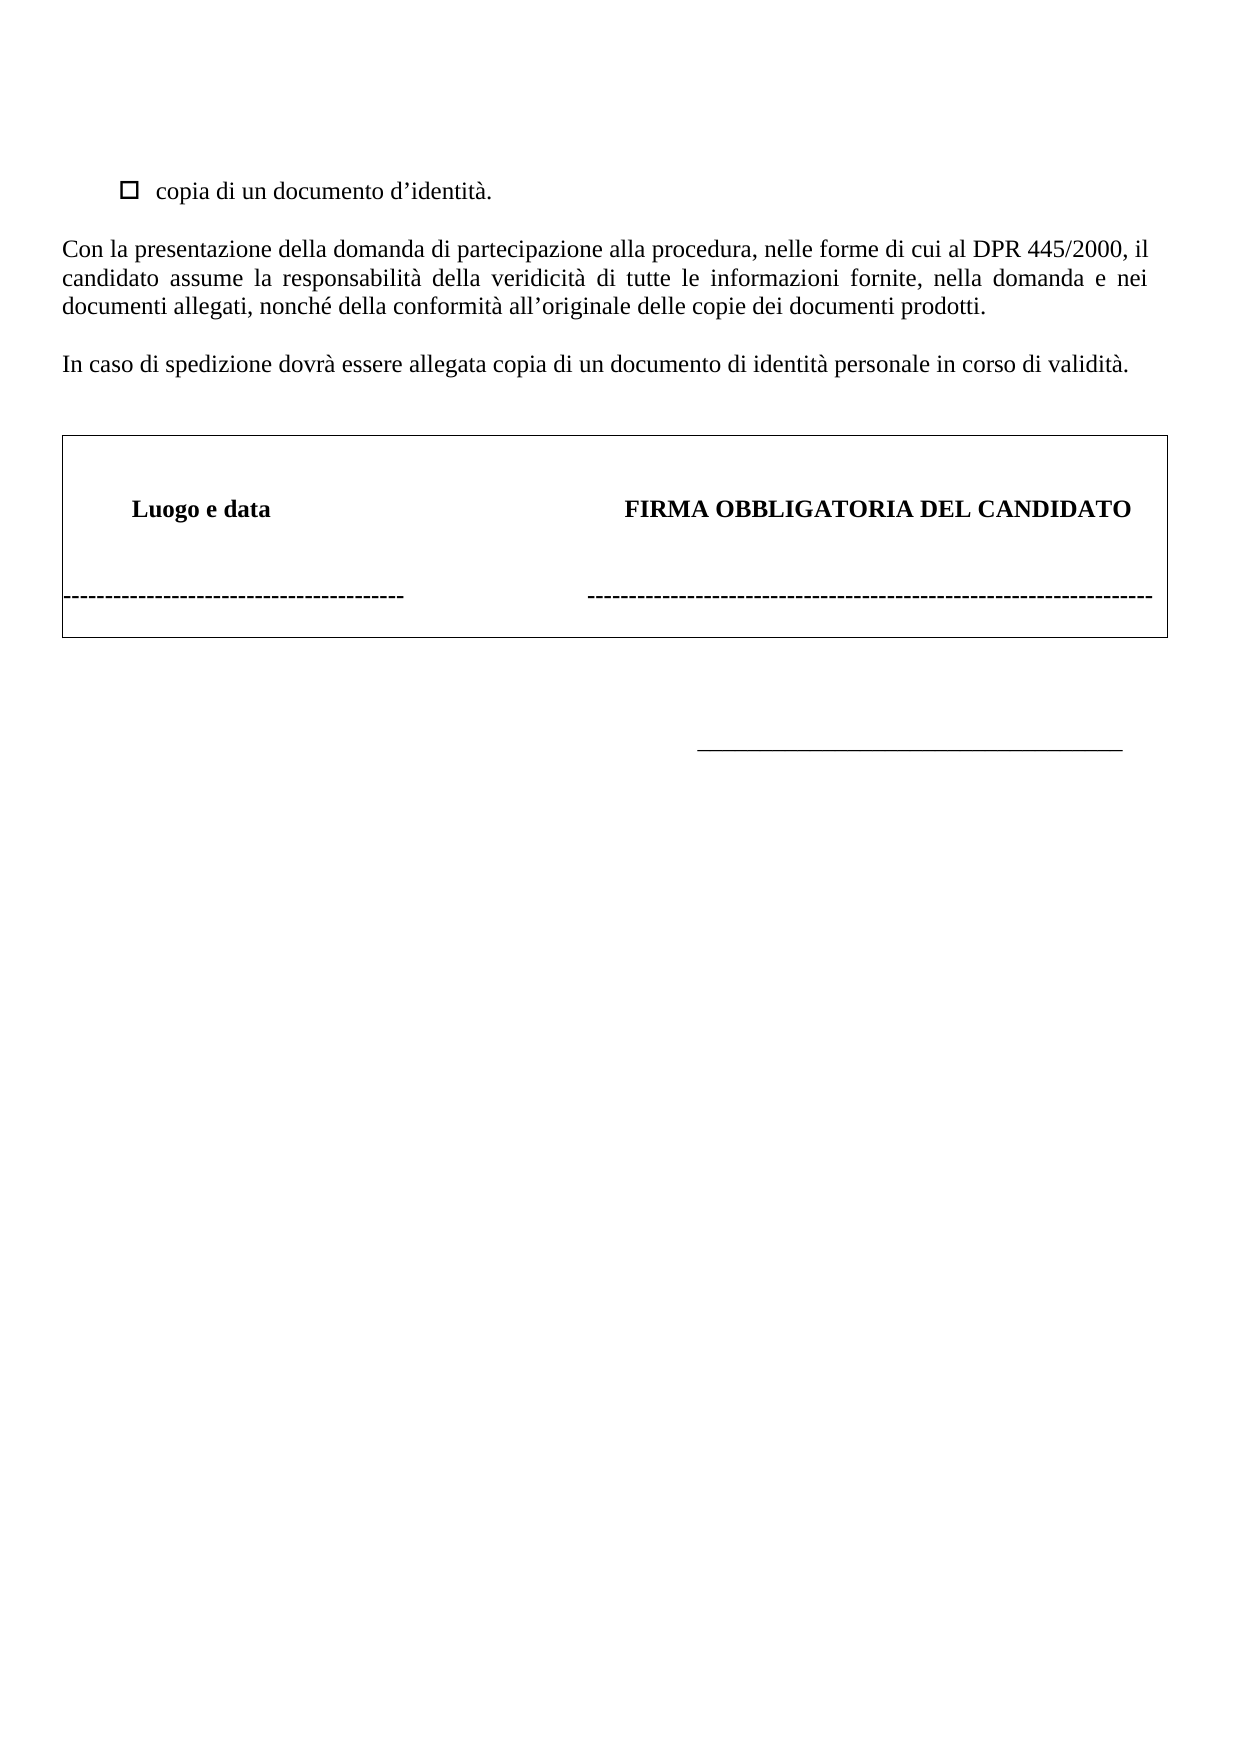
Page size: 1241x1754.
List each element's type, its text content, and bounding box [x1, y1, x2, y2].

text ----------------------------------------- -------------------------------------------------------------------- [63, 579, 1167, 609]
text __________________________________ [118, 725, 1122, 753]
text Con la presentazione della domanda di partecipazione alla procedura, nelle forme di cui al DPR 445/2000, il candidato assume la responsabilità della veridicità di tutte le informazioni fornite, nella domanda e nei documenti allegati, nonché della conformità all’originale delle copie dei documenti prodotti. [62, 234, 1149, 320]
text Luogo e data FIRMA OBBLIGATORIA DEL CANDIDATO [63, 493, 1167, 522]
text In caso di spedizione dovrà essere allegata copia di un documento di identità personale in corso di validità. [62, 349, 1149, 378]
list copia di un documento d’identità. [118, 176, 1149, 205]
